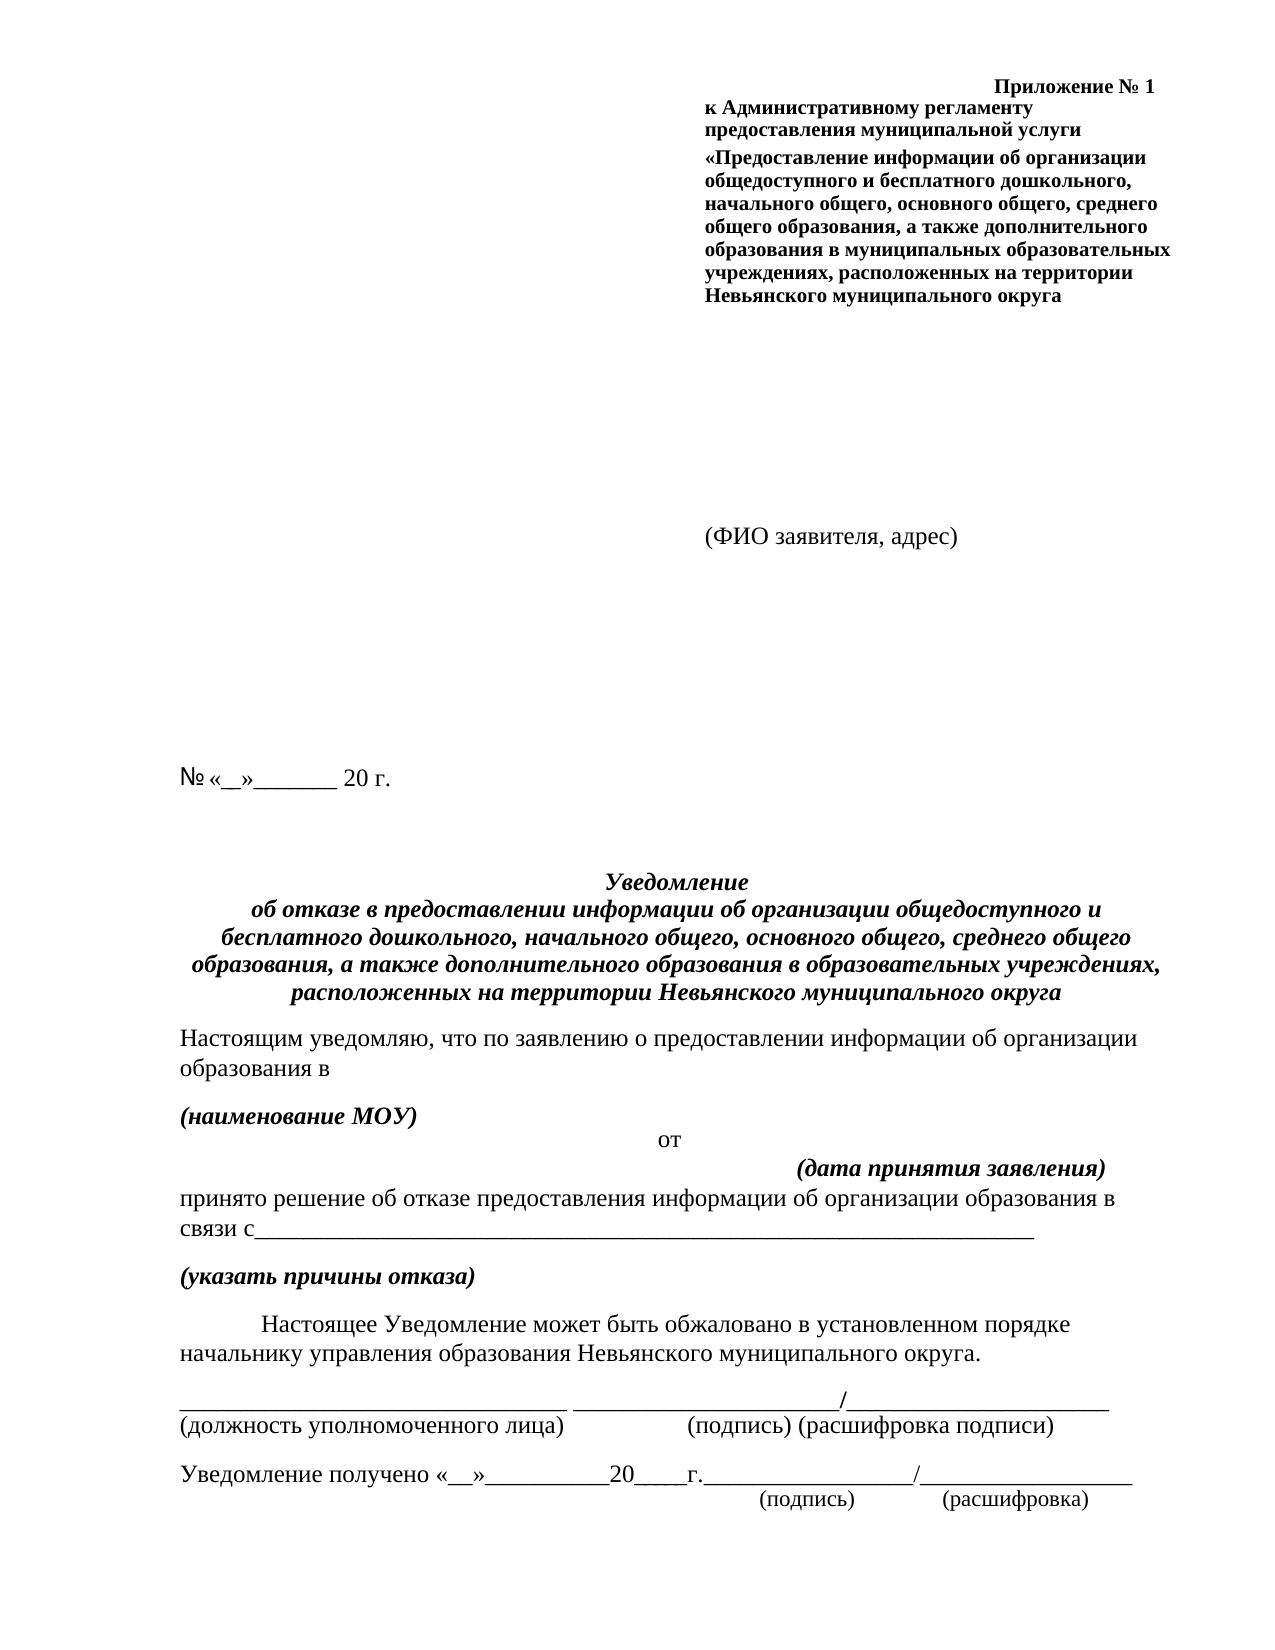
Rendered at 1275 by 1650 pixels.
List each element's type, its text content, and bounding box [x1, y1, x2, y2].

text «Предоставление информации об организации общедоступного и бесплатного дошкольного, начального общего, основного общего, среднего общего образования, а также дополнительного образования в муниципальных образовательных учреждениях, расположенных на территории Невьянского муниципального округа [704, 146, 1172, 307]
text к Административному регламенту предоставления муниципальной услуги [704, 98, 1172, 141]
text № [179, 765, 208, 790]
text « » 20 г. [179, 768, 1172, 791]
text __ / [179, 1390, 1172, 1413]
text Настоящее Уведомление может быть обжаловано в установленном порядке начальнику управления образования Невьянского муниципального округа. [179, 1310, 1172, 1367]
text (наименование МОУ) [179, 1106, 1172, 1129]
text (дата принятия заявления) [796, 1152, 1172, 1182]
text Уведомление получено « » 20 г. / [179, 1464, 1172, 1487]
text (ФИО заявителя, адрес) [704, 526, 1172, 549]
text (указать причины отказа) [179, 1266, 1172, 1289]
text (подпись) [759, 1488, 868, 1511]
text от [179, 1129, 1159, 1152]
text (должность уполномоченного лица) (подпись) (расшифровка подписи) [179, 1415, 1172, 1438]
text Уведомление [184, 868, 1172, 896]
text принято решение об отказе предоставления информации об организации образования в связи с [179, 1182, 1172, 1242]
text (расшифровка) [942, 1488, 1106, 1511]
text Приложение № 1 [179, 76, 1155, 98]
text Настоящим уведомляю, что по заявлению о предоставлении информации об организации образования в [179, 1023, 1172, 1082]
text об отказе в предоставлении информации об организации общедоступного и бесплатного дошкольного, начального общего, основного общего, среднего общего образования, а также дополнительного образования в образовательных учреждениях, расположенных на территории Невьянского муниципального округа [184, 896, 1172, 1006]
